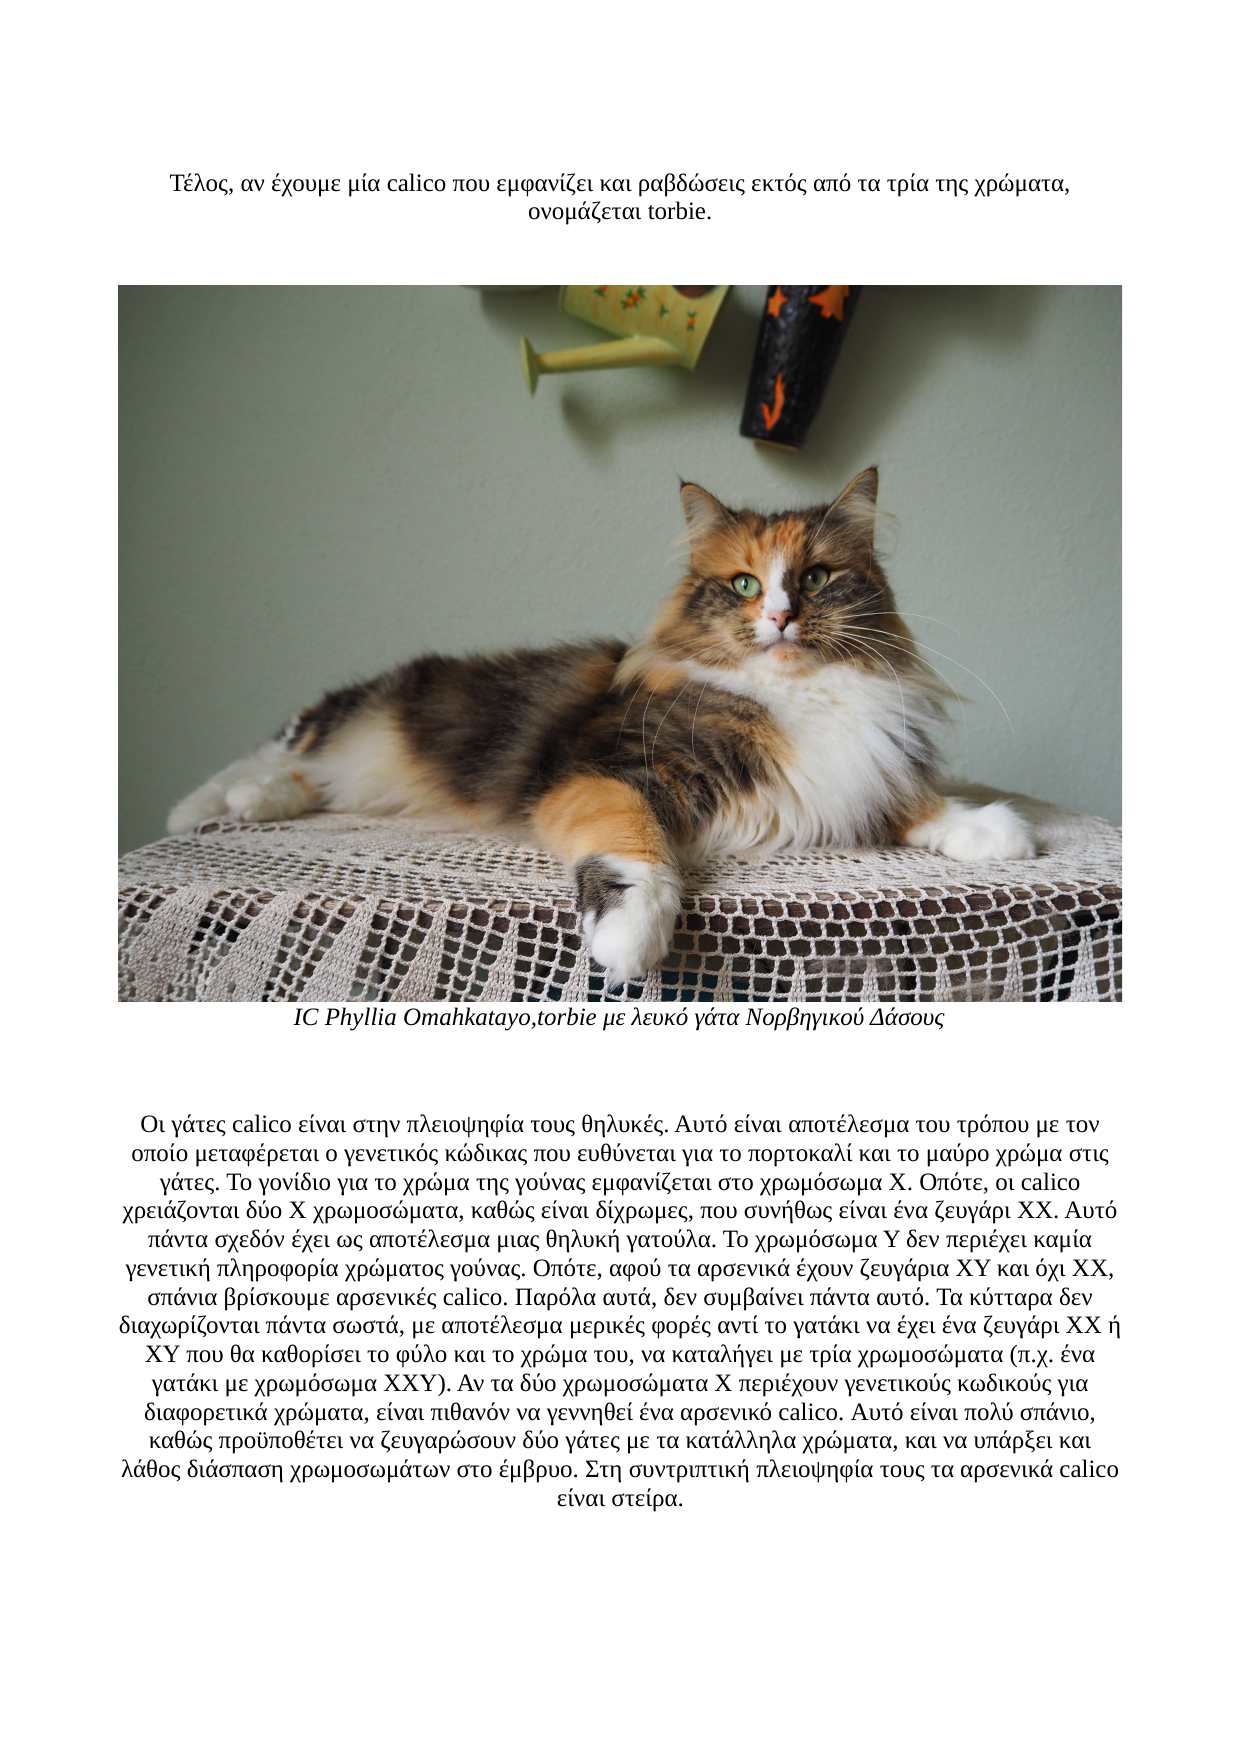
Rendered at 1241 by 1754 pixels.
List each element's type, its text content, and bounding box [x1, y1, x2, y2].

text IC Phyllia Omahkatayo,torbie με λευκό γάτα Νορβηγικού Δάσους [118, 1002, 1122, 1088]
text Οι γάτες calico είναι στην πλειοψηφία τους θηλυκές. Αυτό είναι αποτέλεσμα του τρόπου με τον οποίο μεταφέρεται ο γενετικός κώδικας που ευθύνεται για το πορτοκαλί και το μαύρο χρώμα στις γάτες. Το γονίδιο για το χρώμα της γούνας εμφανίζεται στο χρωμόσωμα Χ. Οπότε, οι calico χρειάζονται δύο Χ χρωμοσώματα, καθώς είναι δίχρωμες, που συνήθως είναι ένα ζευγάρι ΧΧ. Αυτό πάντα σχεδόν έχει ως αποτέλεσμα μιας θηλυκή γατούλα. Το χρωμόσωμα Υ δεν περιέχει καμία γενετική πληροφορία χρώματος γούνας. Οπότε, αφού τα αρσενικά έχουν ζευγάρια ΧΥ και όχι ΧΧ, σπάνια βρίσκουμε αρσενικές calico. Παρόλα αυτά, δεν συμβαίνει πάντα αυτό. Τα κύτταρα δεν διαχωρίζονται πάντα σωστά, με αποτέλεσμα μερικές φορές αντί το γατάκι να έχει ένα ζευγάρι ΧΧ ή ΧΥ που θα καθορίσει το φύλο και το χρώμα του, να καταλήγει με τρία χρωμοσώματα (π.χ. ένα γατάκι με χρωμόσωμα ΧΧΥ). Αν τα δύο χρωμοσώματα Χ περιέχουν γενετικούς κωδικούς για διαφορετικά χρώματα, είναι πιθανόν να γεννηθεί ένα αρσενικό calico. Αυτό είναι πολύ σπάνιο, καθώς προϋποθέτει να ζευγαρώσουν δύο γάτες με τα κατάλληλα χρώματα, και να υπάρξει και λάθος διάσπαση χρωμοσωμάτων στο έμβρυο. Στη συντριπτική πλειοψηφία τους τα αρσενικά calico είναι στείρα. [118, 1109, 1122, 1512]
text Τέλος, αν έχουμε μία calico που εμφανίζει και ραβδώσεις εκτός από τα τρία της χρώματα, ονομάζεται torbie. [118, 168, 1122, 225]
picture [118, 285, 1123, 1002]
